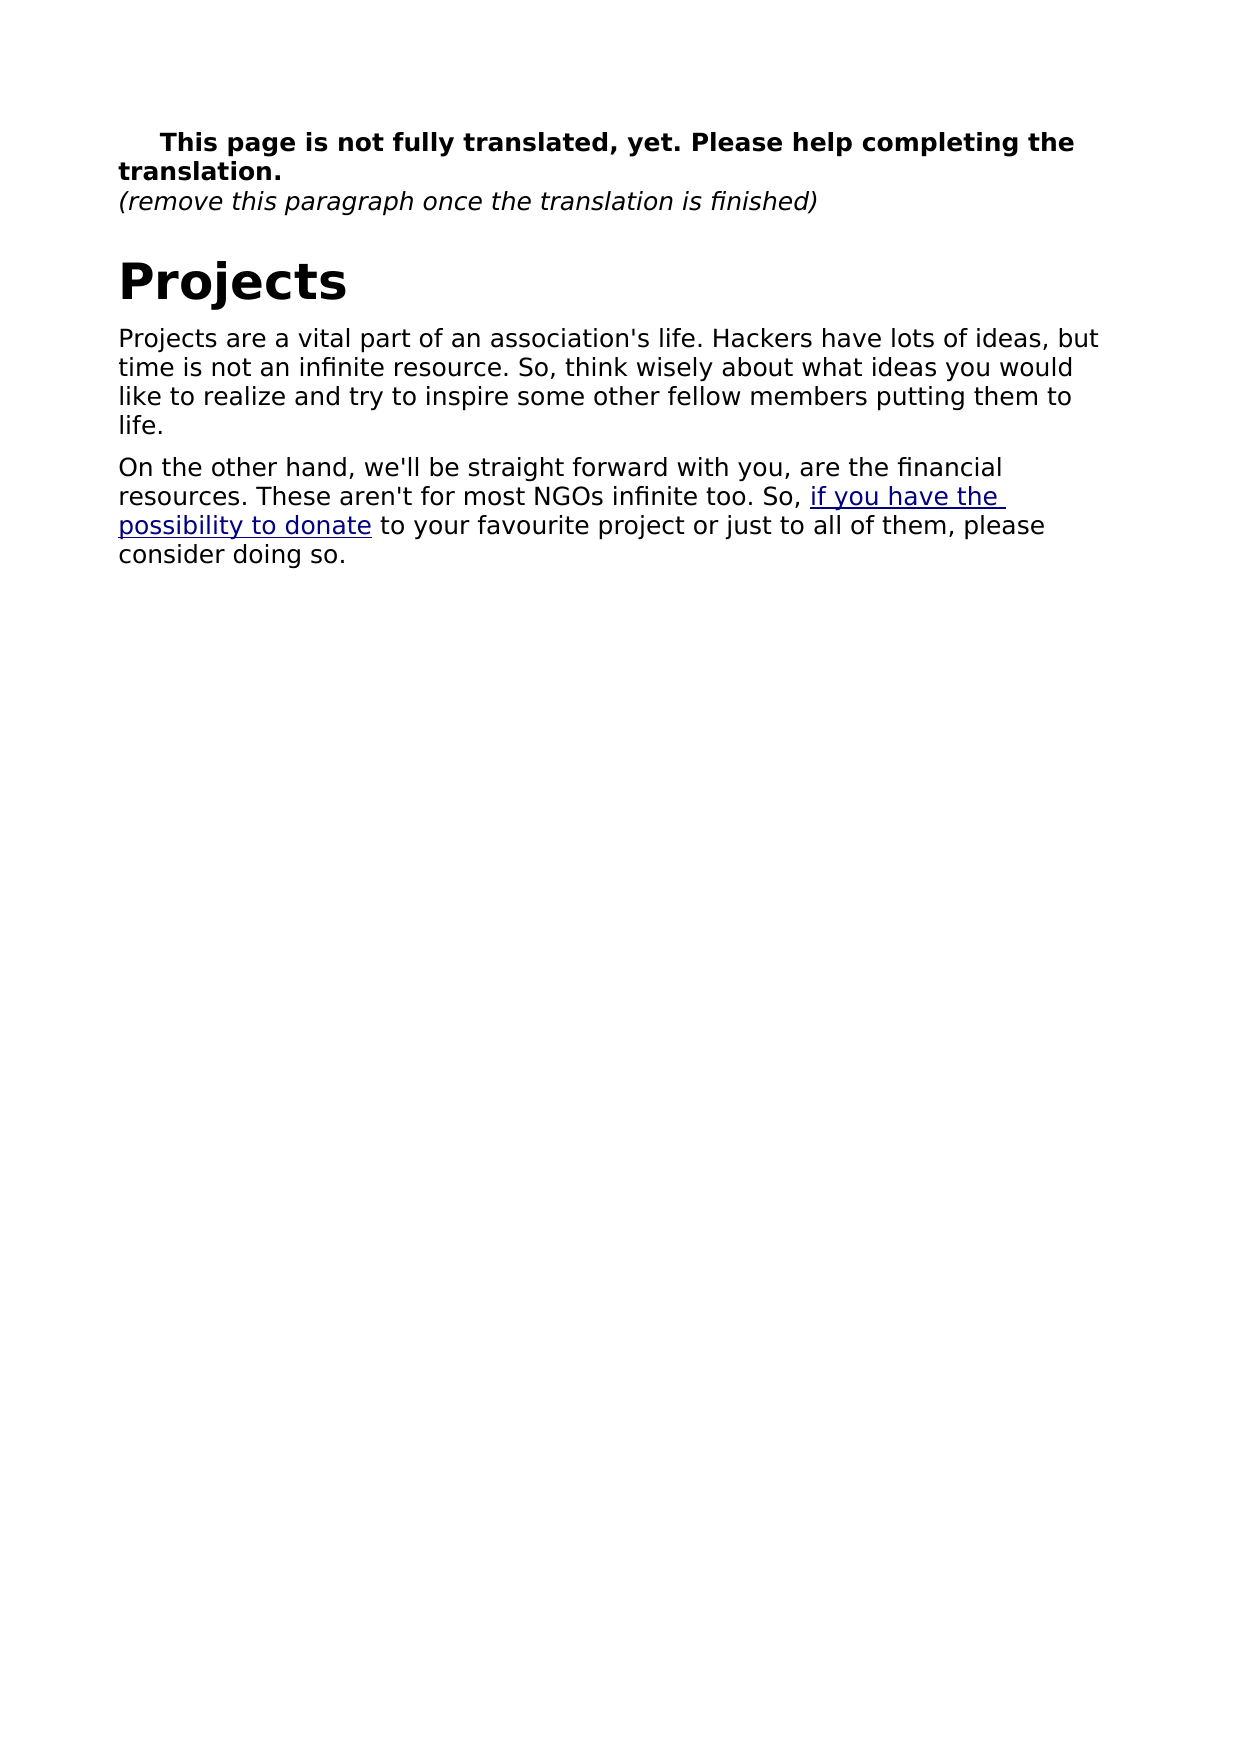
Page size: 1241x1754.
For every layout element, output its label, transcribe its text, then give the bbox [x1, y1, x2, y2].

text This page is not fully translated, yet. Please help completing the translation. (remove this paragraph once the translation is finished) [118, 118, 1122, 216]
subtitle Projects [118, 253, 1122, 312]
text Projects are a vital part of an association's life. Hackers have lots of ideas, but time is not an infinite resource. So, think wisely about what ideas you would like to realize and try to inspire some other fellow members putting them to life. [118, 324, 1122, 441]
text On the other hand, we'll be straight forward with you, are the financial resources. These aren't for most NGOs infinite too. So, if you have the possibility to donate to your favourite project or just to all of them, please consider doing so. [118, 453, 1122, 570]
